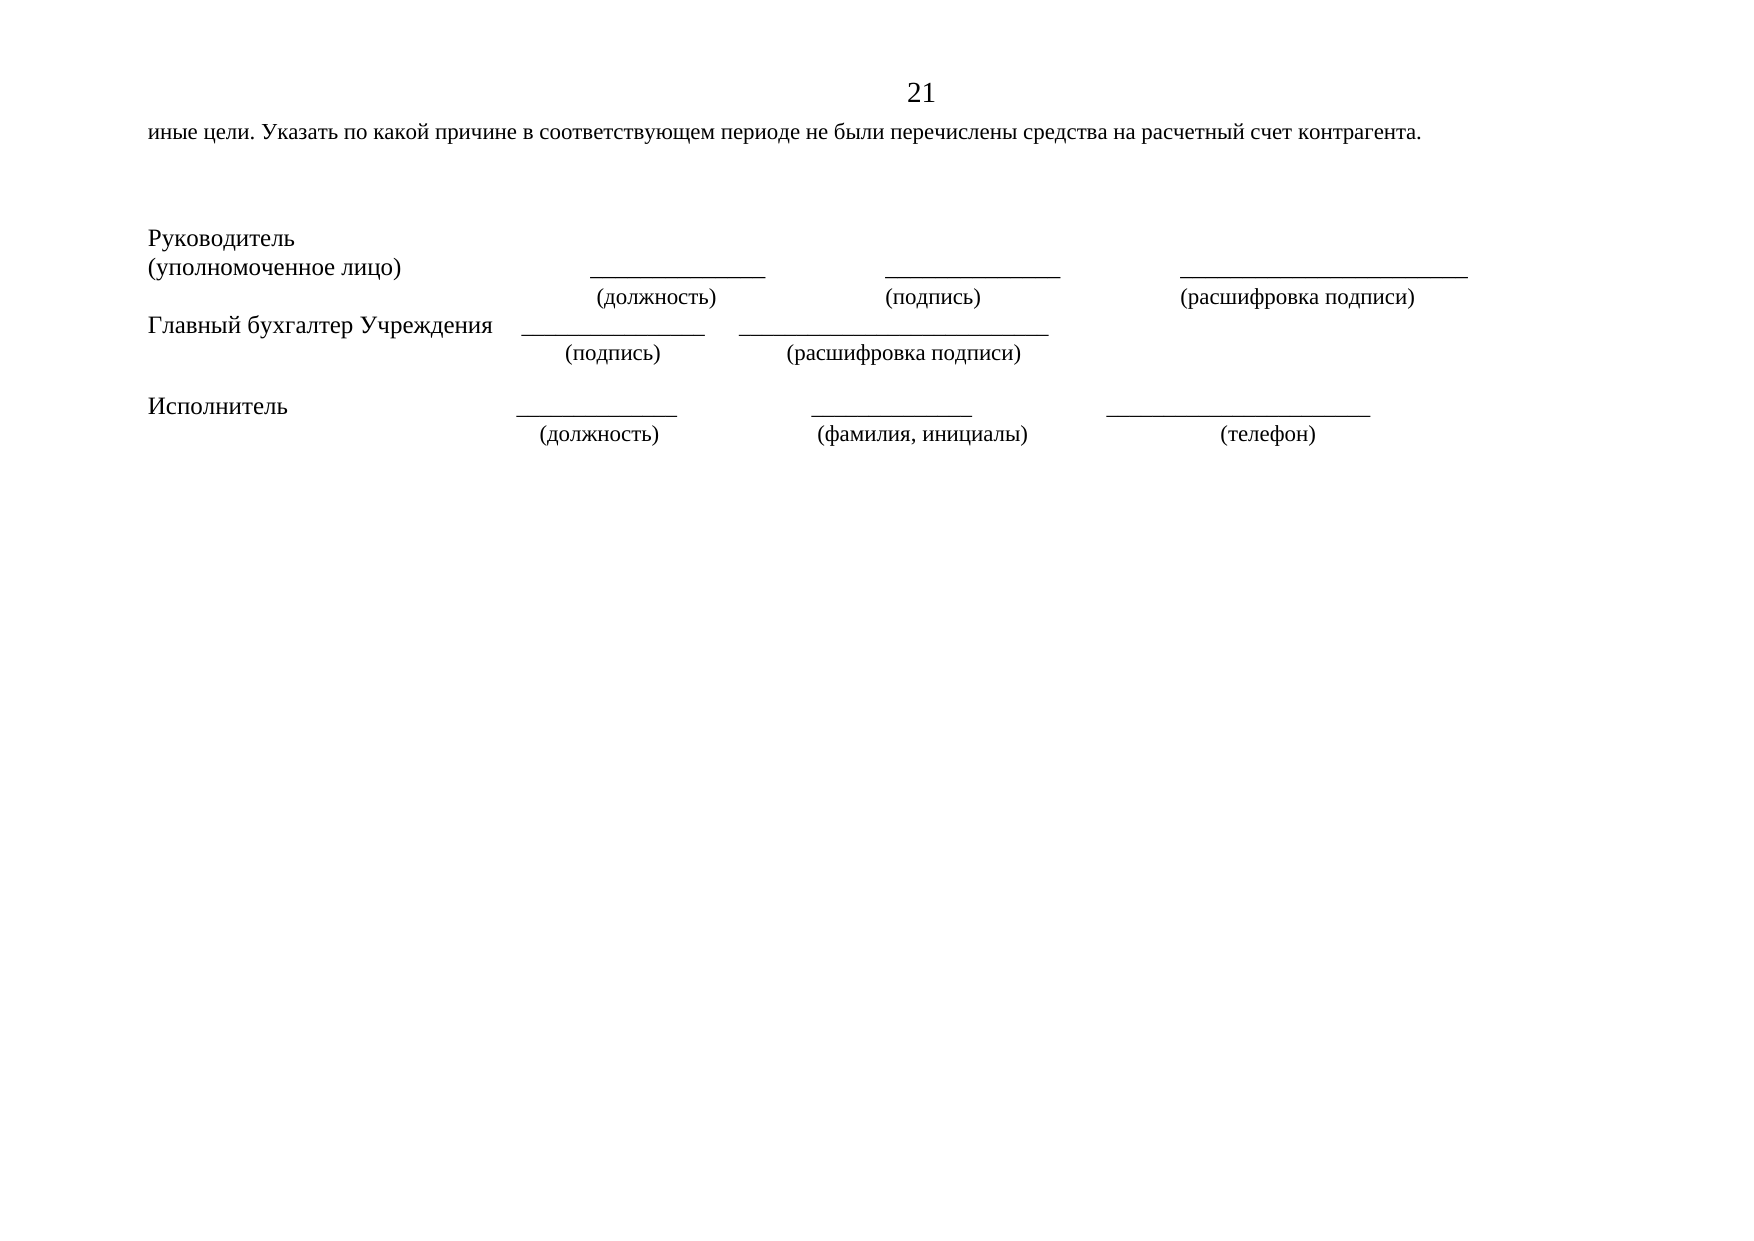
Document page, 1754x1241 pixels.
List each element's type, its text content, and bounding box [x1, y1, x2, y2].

text Руководитель [148, 223, 1695, 252]
text (подпись) (расшифровка подписи) [148, 338, 1695, 365]
text (должность) (подпись) (расшифровка подписи) [148, 281, 1695, 310]
text Главный бухгалтер Учреждения ________________ ___________________________ [148, 310, 1695, 338]
text (должность) (фамилия, инициалы) (телефон) [148, 420, 1695, 446]
text иные цели. Указать по какой причине в соответствующем периоде не были перечислены средства на расчетный счет контрагента. [148, 118, 1695, 144]
text Исполнитель ______________ ______________ _______________________ [148, 391, 1695, 420]
text (уполномоченное лицо) ______________ ______________ _______________________ [148, 252, 1695, 281]
